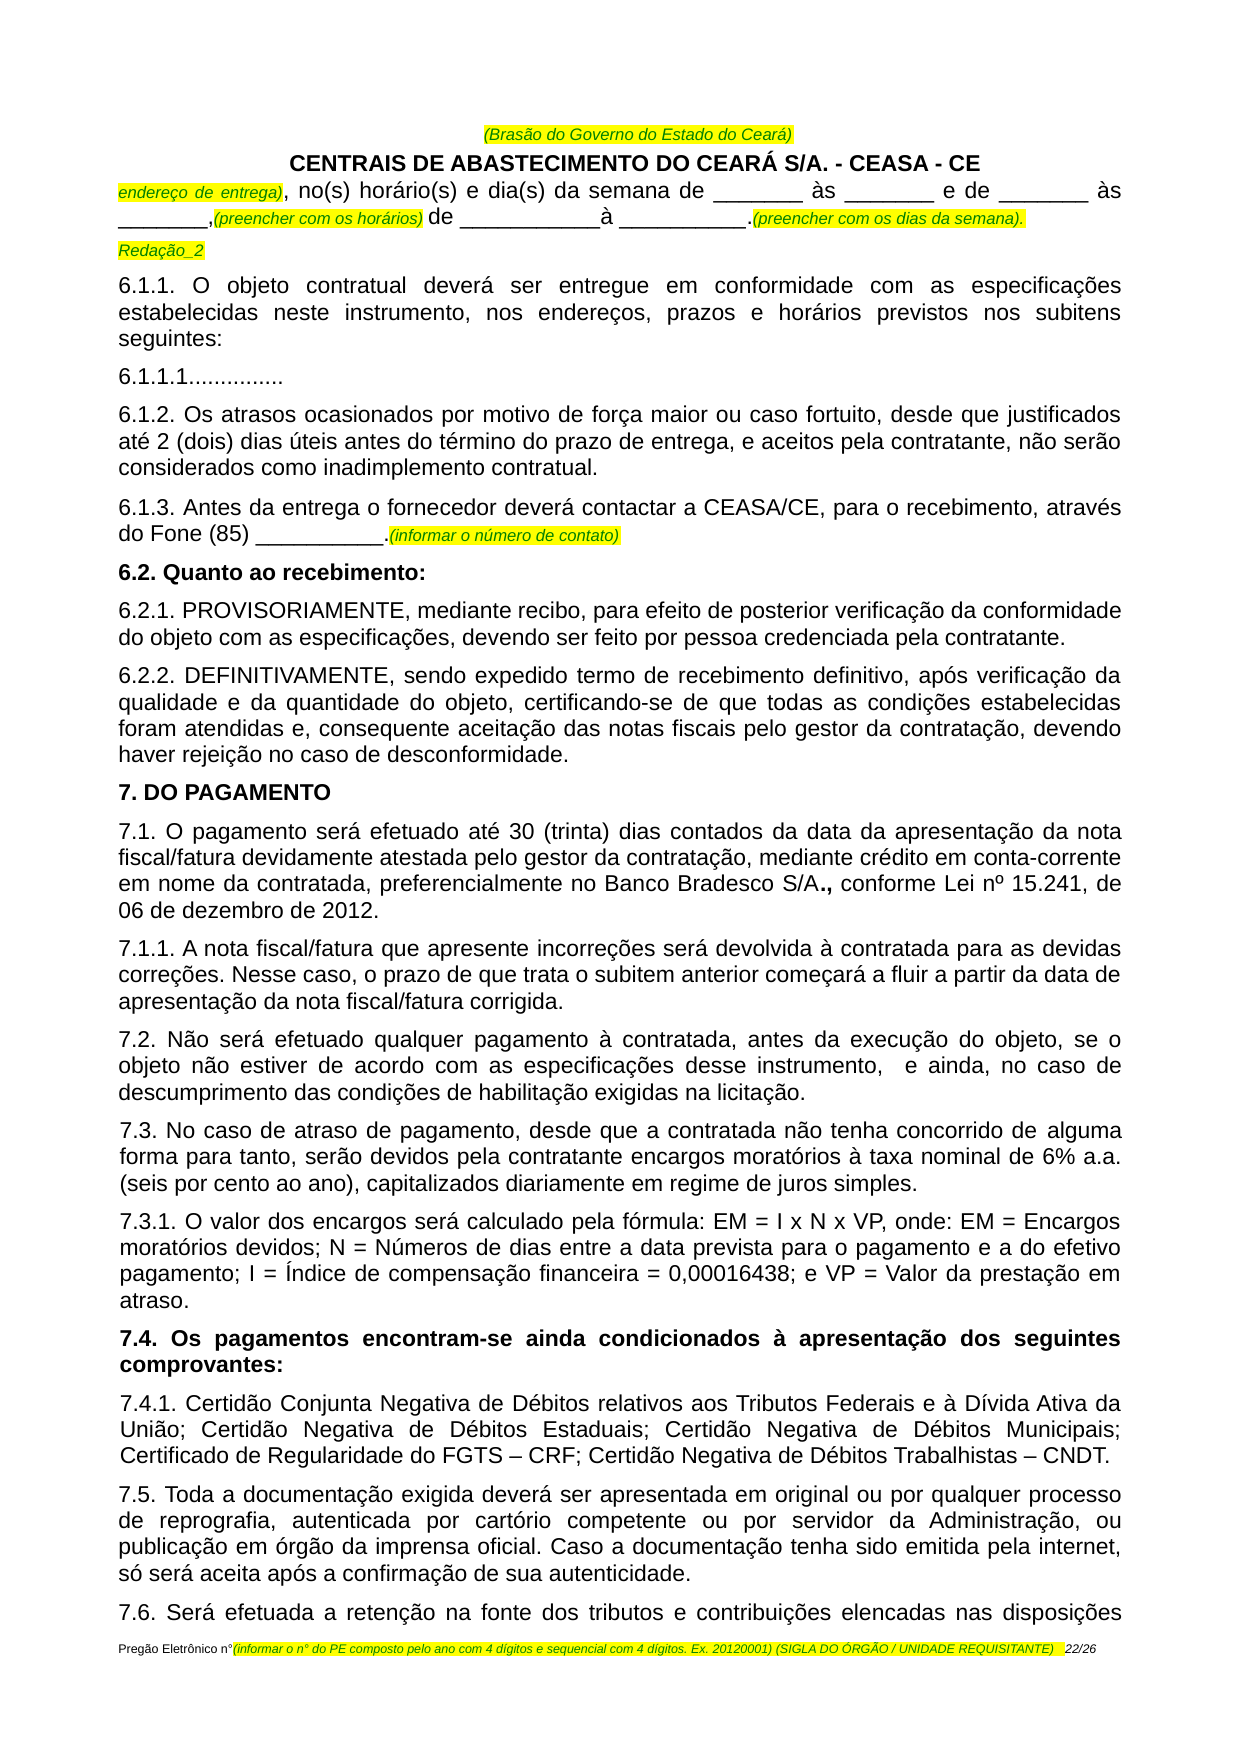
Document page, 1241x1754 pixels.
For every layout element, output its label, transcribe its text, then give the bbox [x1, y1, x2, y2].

text 7.6. Será efetuada a retenção na fonte dos tributos e contribuições elencadas nas disposições [118, 1599, 1122, 1625]
text 6.1.1.1............... [118, 363, 1122, 389]
text 6.2.2. DEFINITIVAMENTE, sendo expedido termo de recebimento definitivo, após verificação da qualidade e da quantidade do objeto, certificando-se de que todas as condições estabelecidas foram atendidas e, consequente aceitação das notas fiscais pelo gestor da contratação, devendo haver rejeição no caso de desconformidade. [118, 662, 1122, 767]
text 7.4.1. Certidão Conjunta Negativa de Débitos relativos aos Tributos Federais e à Dívida Ativa da União; Certidão Negativa de Débitos Estaduais; Certidão Negativa de Débitos Municipais; Certificado de Regularidade do FGTS – CRF; Certidão Negativa de Débitos Trabalhistas – CNDT. [119, 1389, 1122, 1469]
text 7.3.1. O valor dos encargos será calculado pela fórmula: EM = I x N x VP, onde: EM = Encargos moratórios devidos; N = Números de dias entre a data prevista para o pagamento e a do efetivo pagamento; I = Índice de compensação financeira = 0,00016438; e VP = Valor da prestação em atraso. [119, 1208, 1122, 1313]
text 7.4. Os pagamentos encontram-se ainda condicionados à apresentação dos seguintes comprovantes: [119, 1325, 1122, 1378]
text 7.2. Não será efetuado qualquer pagamento à contratada, antes da execução do objeto, se o objeto não estiver de acordo com as especificações desse instrumento, e ainda, no caso de descumprimento das condições de habilitação exigidas na licitação. [118, 1026, 1122, 1105]
text 6.1.1. O objeto contratual deverá ser entregue em conformidade com as especificações estabelecidas neste instrumento, nos endereços, prazos e horários previstos nos subitens seguintes: [118, 272, 1122, 351]
text 7.5. Toda a documentação exigida deverá ser apresentada em original ou por qualquer processo de reprografia, autenticada por cartório competente ou por servidor da Administração, ou publicação em órgão da imprensa oficial. Caso a documentação tenha sido emitida pela internet, só será aceita após a confirmação de sua autenticidade. [118, 1481, 1122, 1586]
text 6.2. Quanto ao recebimento: [118, 559, 1122, 586]
text 6.1.2. Os atrasos ocasionados por motivo de força maior ou caso fortuito, desde que justificados até 2 (dois) dias úteis antes do término do prazo de entrega, e aceitos pela contratante, não serão considerados como inadimplemento contratual. [118, 401, 1122, 481]
text 7.1. O pagamento será efetuado até 30 (trinta) dias contados da data da apresentação da nota fiscal/fatura devidamente atestada pelo gestor da contratação, mediante crédito em conta-corrente em nome da contratada, preferencialmente no Banco Bradesco S/A., conforme Lei nº 15.241, de 06 de dezembro de 2012. [118, 818, 1122, 923]
text 7.1.1. A nota fiscal/fatura que apresente incorreções será devolvida à contratada para as devidas correções. Nesse caso, o prazo de que trata o subitem anterior começará a fluir a partir da data de apresentação da nota fiscal/fatura corrigida. [118, 935, 1122, 1014]
text endereço de entrega), no(s) horário(s) e dia(s) da semana de _______ às _______ e de _______ às _______,(preencher com os horários) de ___________à __________.(preencher com os dias da semana). [118, 177, 1122, 229]
text Redação_2 [118, 241, 1122, 260]
text 7. DO PAGAMENTO [118, 779, 1122, 806]
text 7.3. No caso de atraso de pagamento, desde que a contratada não tenha concorrido de alguma forma para tanto, serão devidos pela contratante encargos moratórios à taxa nominal de 6% a.a. (seis por cento ao ano), capitalizados diariamente em regime de juros simples. [119, 1117, 1122, 1196]
text 6.1.3. Antes da entrega o fornecedor deverá contactar a CEASA/CE, para o recebimento, através do Fone (85) __________.(informar o número de contato) [118, 493, 1122, 546]
text 6.2.1. PROVISORIAMENTE, mediante recibo, para efeito de posterior verificação da conformidade do objeto com as especificações, devendo ser feito por pessoa credenciada pela contratante. [118, 597, 1122, 650]
